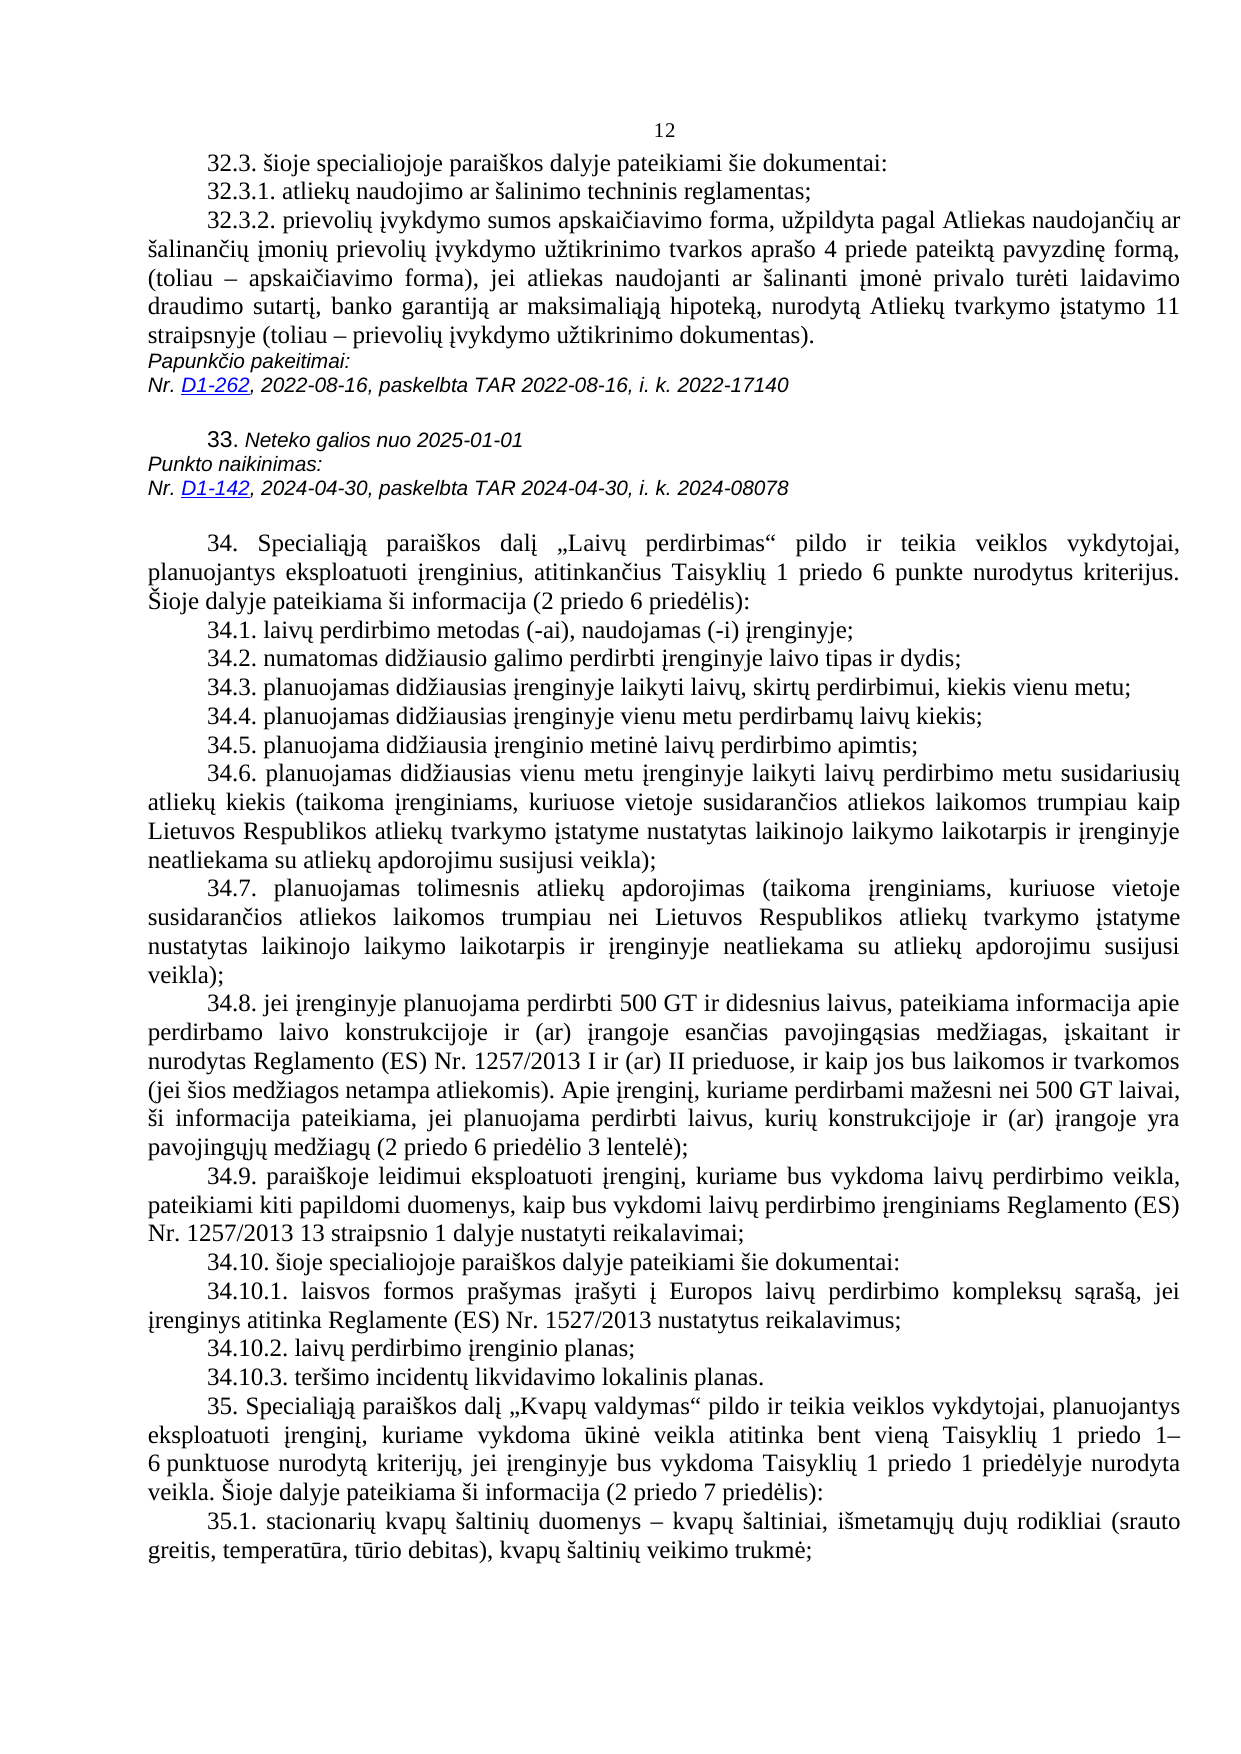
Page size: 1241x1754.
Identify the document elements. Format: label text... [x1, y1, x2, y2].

text 34.10.2. laivų perdirbimo įrenginio planas; [148, 1333, 1181, 1362]
text 34.4. planuojamas didžiausias įrenginyje vienu metu perdirbamų laivų kiekis; [148, 701, 1181, 730]
text 34.5. planuojama didžiausia įrenginio metinė laivų perdirbimo apimtis; [148, 730, 1181, 758]
text 34.2. numatomas didžiausio galimo perdirbti įrenginyje laivo tipas ir dydis; [148, 643, 1181, 672]
text 34.10.1. laisvos formos prašymas įrašyti į Europos laivų perdirbimo kompleksų sąrašą, jei įrenginys atitinka Reglamente (ES) Nr. 1527/2013 nustatytus reikalavimus; [148, 1276, 1181, 1333]
text 34.3. planuojamas didžiausias įrenginyje laikyti laivų, skirtų perdirbimui, kiekis vienu metu; [148, 672, 1181, 701]
text 33. Neteko galios nuo 2025-01-01 [148, 426, 1181, 452]
text 34.7. planuojamas tolimesnis atliekų apdorojimas (taikoma įrenginiams, kuriuose vietoje susidarančios atliekos laikomos trumpiau nei Lietuvos Respublikos atliekų tvarkymo įstatyme nustatytas laikinojo laikymo laikotarpis ir įrenginyje neatliekama su atliekų apdorojimu susijusi veikla); [148, 873, 1181, 988]
text 34.10.3. teršimo incidentų likvidavimo lokalinis planas. [148, 1362, 1181, 1391]
text 34.6. planuojamas didžiausias vienu metu įrenginyje laikyti laivų perdirbimo metu susidariusių atliekų kiekis (taikoma įrenginiams, kuriuose vietoje susidarančios atliekos laikomos trumpiau kaip Lietuvos Respublikos atliekų tvarkymo įstatyme nustatytas laikinojo laikymo laikotarpis ir įrenginyje neatliekama su atliekų apdorojimu susijusi veikla); [148, 758, 1181, 873]
text 35.1. stacionarių kvapų šaltinių duomenys – kvapų šaltiniai, išmetamųjų dujų rodikliai (srauto greitis, temperatūra, tūrio debitas), kvapų šaltinių veikimo trukmė; [148, 1506, 1181, 1563]
text 34.8. jei įrenginyje planuojama perdirbti 500 GT ir didesnius laivus, pateikiama informacija apie perdirbamo laivo konstrukcijoje ir (ar) įrangoje esančias pavojingąsias medžiagas, įskaitant ir nurodytas Reglamento (ES) Nr. 1257/2013 I ir (ar) II prieduose, ir kaip jos bus laikomos ir tvarkomos (jei šios medžiagos netampa atliekomis). Apie įrenginį, kuriame perdirbami mažesni nei 500 GT laivai, ši informacija pateikiama, jei planuojama perdirbti laivus, kurių konstrukcijoje ir (ar) įrangoje yra pavojingųjų medžiagų (2 priedo 6 priedėlio 3 lentelė); [148, 988, 1181, 1161]
text 35. Specialiąją paraiškos dalį „Kvapų valdymas“ pildo ir teikia veiklos vykdytojai, planuojantys eksploatuoti įrenginį, kuriame vykdoma ūkinė veikla atitinka bent vieną Taisyklių 1 priedo 1–6 punktuose nurodytą kriterijų, jei įrenginyje bus vykdoma Taisyklių 1 priedo 1 priedėlyje nurodyta veikla. Šioje dalyje pateikiama ši informacija (2 priedo 7 priedėlis): [148, 1391, 1181, 1506]
text Papunkčio pakeitimai: [148, 349, 1181, 373]
text Punkto naikinimas: [148, 452, 1181, 476]
text 34. Specialiąją paraiškos dalį „Laivų perdirbimas“ pildo ir teikia veiklos vykdytojai, planuojantys eksploatuoti įrenginius, atitinkančius Taisyklių 1 priedo 6 punkte nurodytus kriterijus. Šioje dalyje pateikiama ši informacija (2 priedo 6 priedėlis): [148, 528, 1181, 615]
text Nr. D1-142, 2024-04-30, paskelbta TAR 2024-04-30, i. k. 2024-08078 [148, 476, 1181, 500]
text 34.1. laivų perdirbimo metodas (-ai), naudojamas (-i) įrenginyje; [148, 615, 1181, 643]
text Nr. D1-262, 2022-08-16, paskelbta TAR 2022-08-16, i. k. 2022-17140 [148, 373, 1181, 397]
text 34.9. paraiškoje leidimui eksploatuoti įrenginį, kuriame bus vykdoma laivų perdirbimo veikla, pateikiami kiti papildomi duomenys, kaip bus vykdomi laivų perdirbimo įrenginiams Reglamento (ES) Nr. 1257/2013 13 straipsnio 1 dalyje nustatyti reikalavimai; [148, 1161, 1181, 1247]
text 32.3.1. atliekų naudojimo ar šalinimo techninis reglamentas; [148, 176, 1181, 205]
text 32.3.2. prievolių įvykdymo sumos apskaičiavimo forma, užpildyta pagal Atliekas naudojančių ar šalinančių įmonių prievolių įvykdymo užtikrinimo tvarkos aprašo 4 priede pateiktą pavyzdinę formą, (toliau – apskaičiavimo forma), jei atliekas naudojanti ar šalinanti įmonė privalo turėti laidavimo draudimo sutartį, banko garantiją ar maksimaliąją hipoteką, nurodytą Atliekų tvarkymo įstatymo 11 straipsnyje (toliau – prievolių įvykdymo užtikrinimo dokumentas). [148, 205, 1181, 349]
text 32.3. šioje specialiojoje paraiškos dalyje pateikiami šie dokumentai: [148, 148, 1181, 176]
text 34.10. šioje specialiojoje paraiškos dalyje pateikiami šie dokumentai: [148, 1247, 1181, 1276]
